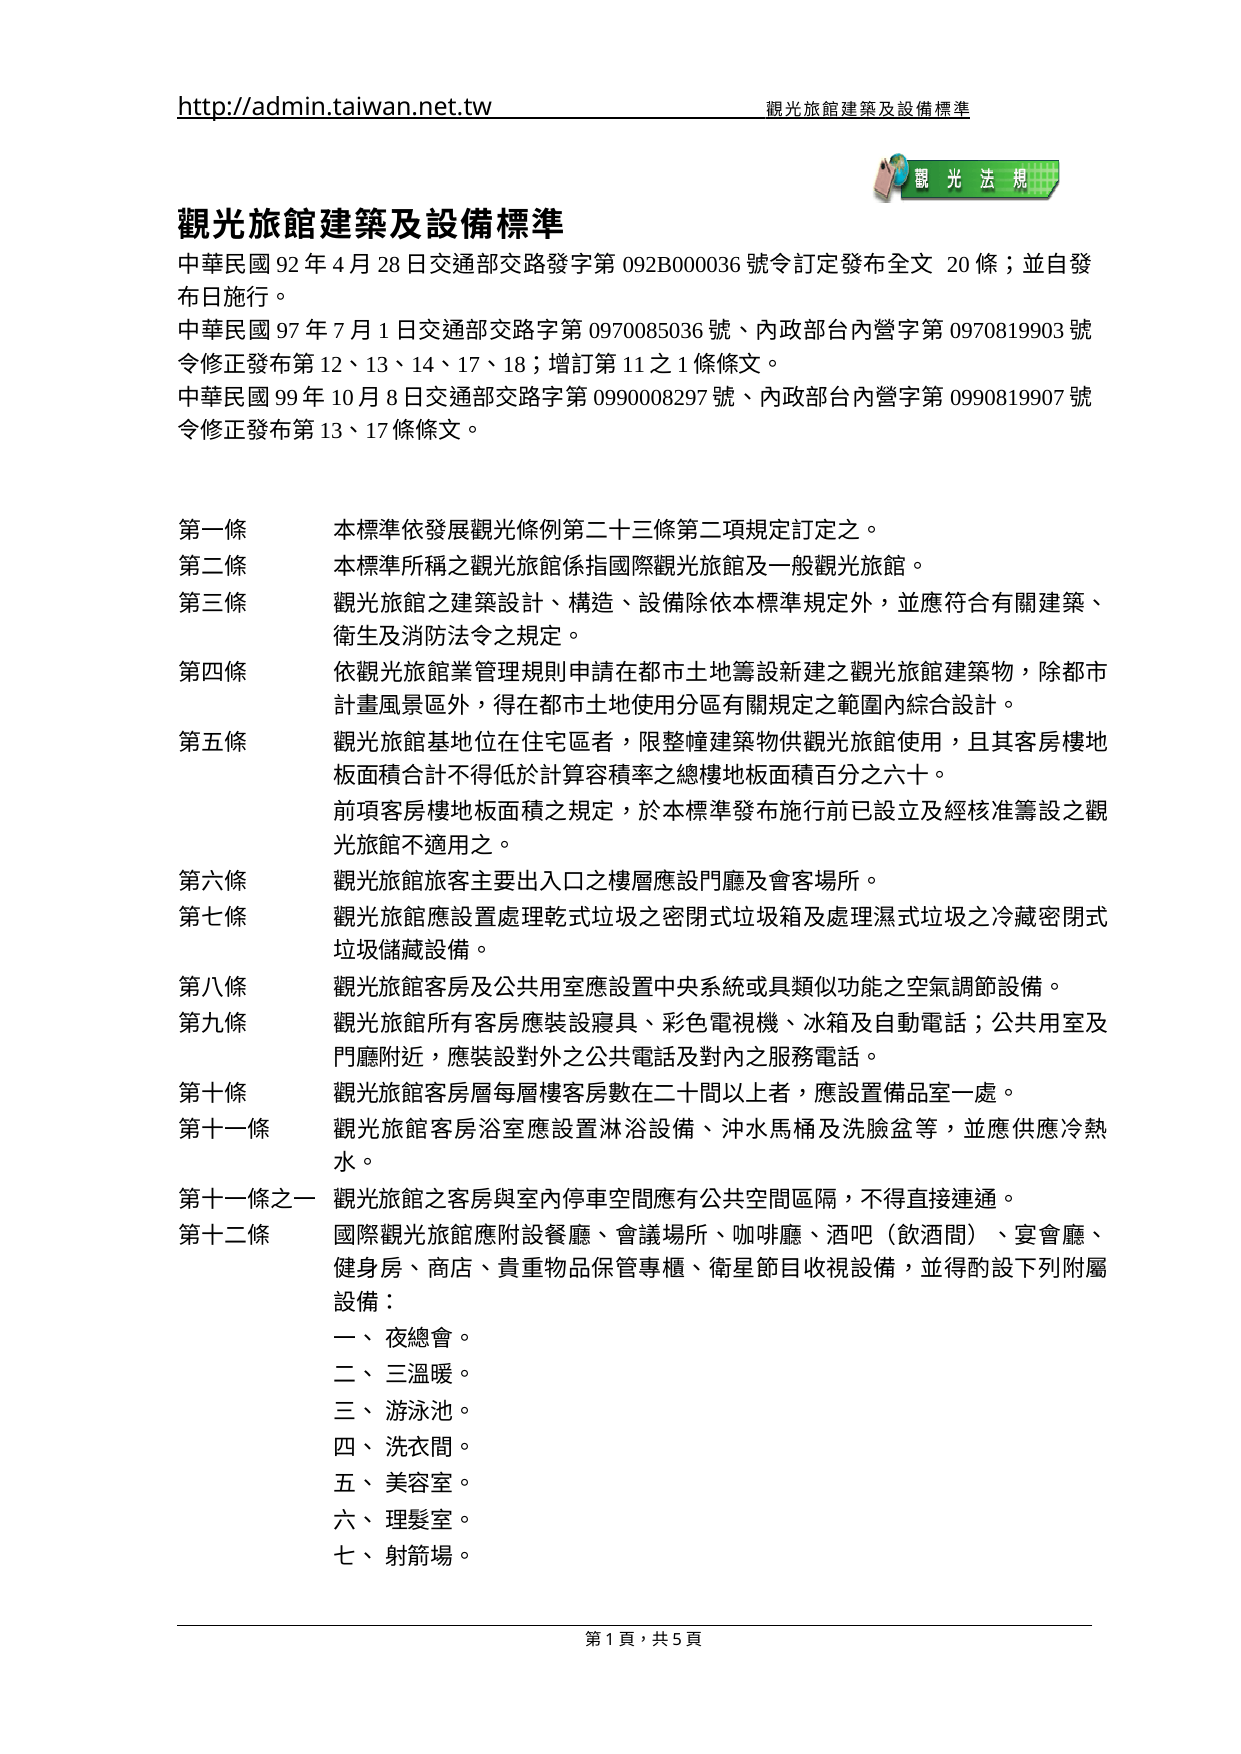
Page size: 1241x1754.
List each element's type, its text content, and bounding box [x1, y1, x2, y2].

table_cell 第十條 [177, 1073, 331, 1109]
table_cell 第五條 [177, 722, 331, 792]
table_cell [177, 1391, 331, 1427]
table_cell 夜總會。 [383, 1318, 1111, 1354]
table_header [121, 510, 1115, 1573]
table_cell 第十一條 [177, 1110, 331, 1179]
table_cell 觀光旅館客房浴室應設置淋浴設備、沖水馬桶及洗臉盆等，並應供應冷熱水。 [331, 1110, 1111, 1179]
table_cell 第十一條之一 [177, 1179, 331, 1215]
table_cell [177, 792, 331, 861]
table_cell 第十二條 [177, 1215, 331, 1318]
table_cell [177, 1318, 331, 1354]
table_cell 本標準所稱之觀光旅館係指國際觀光旅館及一般觀光旅館。 [331, 547, 1111, 583]
table_cell 前項客房樓地板面積之規定，於本標準發布施行前已設立及經核准籌設之觀光旅館不適用之。 [331, 792, 1111, 861]
table_cell 觀光旅館所有客房應裝設寢具、彩色電視機、冰箱及自動電話；公共用室及門廳附近，應裝設對外之公共電話及對內之服務電話。 [331, 1004, 1111, 1073]
table_cell 第八條 [177, 967, 331, 1003]
table_cell [177, 1355, 331, 1391]
table_cell 美容室。 [383, 1464, 1111, 1500]
table_cell [177, 1500, 331, 1536]
text 中華民國92年4月28日交通部交路發字第092B000036號令訂定發布全文 20條；並自發布日施行。 [177, 246, 1092, 312]
table_cell [177, 1536, 331, 1573]
table_cell 一、 [331, 1318, 383, 1354]
table_cell 觀光旅館旅客主要出入口之樓層應設門廳及會客場所。 [331, 861, 1111, 898]
table_cell [177, 1464, 331, 1500]
text 中華民國97年7月1日交通部交路字第0970085036號、內政部台內營字第0970819903號令修正發布第12、13、14、17、18；增訂第11之1條條文。 [177, 312, 1092, 379]
table_cell 理髮室。 [383, 1500, 1111, 1536]
table_cell 觀光旅館客房層每層樓客房數在二十間以上者，應設置備品室一處。 [331, 1073, 1111, 1109]
table_cell 二、 [331, 1355, 383, 1391]
table_cell 射箭場。 [383, 1536, 1111, 1573]
table_cell 觀光旅館客房及公共用室應設置中央系統或具類似功能之空氣調節設備。 [331, 967, 1111, 1003]
table_cell 觀光旅館之建築設計、構造、設備除依本標準規定外，並應符合有關建築、衛生及消防法令之規定。 [331, 583, 1111, 652]
table_cell 三溫暖。 [383, 1355, 1111, 1391]
table_cell 第四條 [177, 653, 331, 722]
text 中華民國99年10月8日交通部交路字第0990008297號、內政部台內營字第0990819907號令修正發布第13、17條條文。 [177, 379, 1092, 445]
table_cell 五、 [331, 1464, 383, 1500]
table_cell 觀光旅館應設置處理乾式垃圾之密閉式垃圾箱及處理濕式垃圾之冷藏密閉式垃圾儲藏設備。 [331, 898, 1111, 967]
table_cell 第六條 [177, 861, 331, 898]
table_cell 第七條 [177, 898, 331, 967]
table_cell 依觀光旅館業管理規則申請在都市土地籌設新建之觀光旅館建築物，除都市計畫風景區外，得在都市土地使用分區有關規定之範圍內綜合設計。 [331, 653, 1111, 722]
table_cell 游泳池。 [383, 1391, 1111, 1427]
text 觀光旅館建築及設備標準 [177, 198, 1092, 246]
table_cell 六、 [331, 1500, 383, 1536]
table_cell 第九條 [177, 1004, 331, 1073]
table_header 本標準依發展觀光條例第二十三條第二項規定訂定之。 [331, 510, 1111, 547]
table_cell 三、 [331, 1391, 383, 1427]
table_cell 觀光旅館基地位在住宅區者，限整幢建築物供觀光旅館使用，且其客房樓地板面積合計不得低於計算容積率之總樓地板面積百分之六十。 [331, 722, 1111, 792]
table_cell 第三條 [177, 583, 331, 652]
table_cell 七、 [331, 1536, 383, 1573]
table_cell [177, 1427, 331, 1464]
table_cell 四、 [331, 1427, 383, 1464]
table_cell 洗衣間。 [383, 1427, 1111, 1464]
table_cell 觀光旅館之客房與室內停車空間應有公共空間區隔，不得直接連通。 [331, 1179, 1111, 1215]
table_header 第一條 [177, 510, 331, 547]
table_cell 第二條 [177, 547, 331, 583]
table_cell 國際觀光旅館應附設餐廳、會議場所、咖啡廳、酒吧（飲酒間）、宴會廳、健身房、商店、貴重物品保管專櫃、衛星節目收視設備，並得酌設下列附屬設備： [331, 1215, 1111, 1318]
